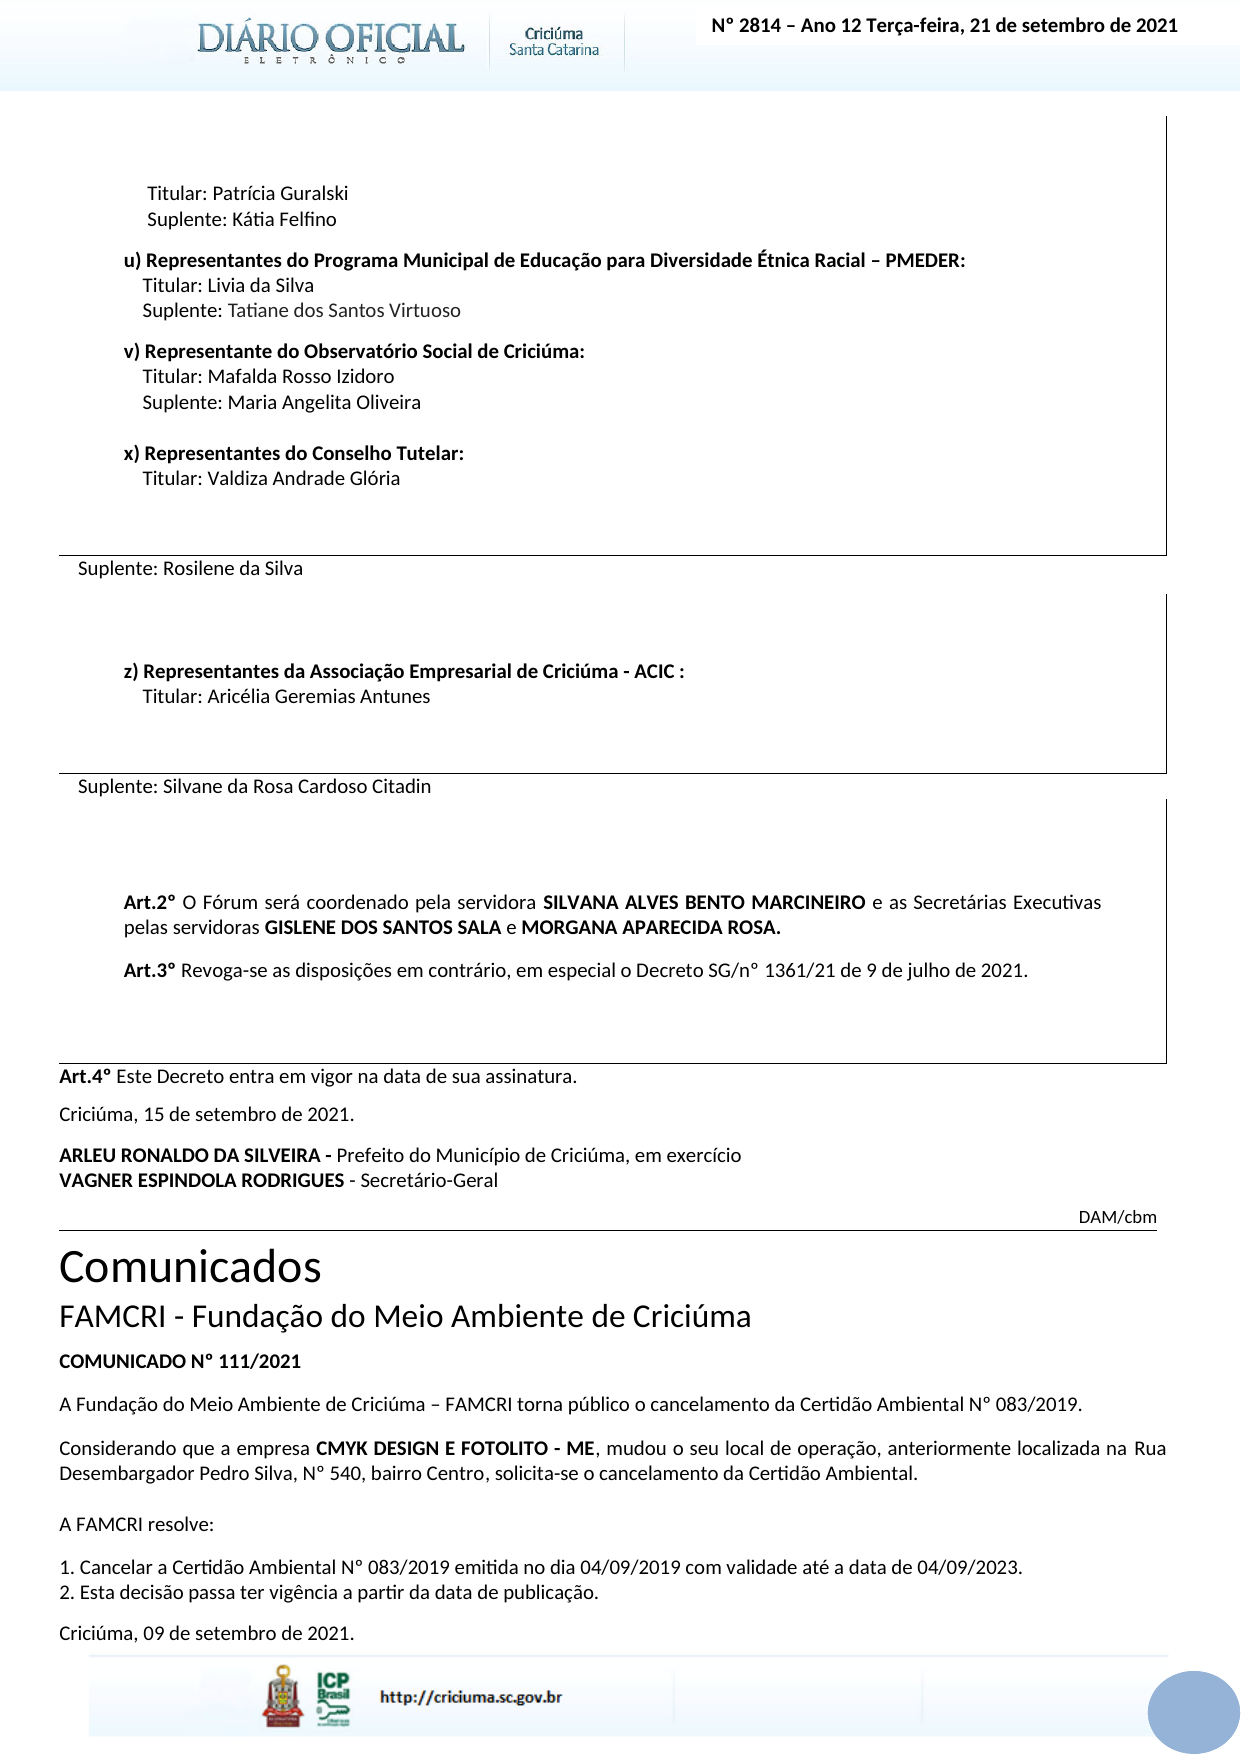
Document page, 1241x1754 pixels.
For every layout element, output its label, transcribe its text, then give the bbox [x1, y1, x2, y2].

text A FAMCRI resolve: [59, 1511, 1167, 1536]
text Suplente: Maria Angelita Oliveira [59, 389, 1166, 414]
text Suplente: Silvane da Rosa Cardoso Citadin [59, 773, 1167, 799]
text Art.4º Este Decreto entra em vigor na data de sua assinatura. [59, 1063, 1167, 1088]
text Suplente: Tatiane dos Santos Virtuoso [59, 298, 1166, 323]
text Art.2º O Fórum será coordenado pela servidora SILVANA ALVES BENTO MARCINEIRO e as Secretárias Executivas pelas servidoras GISLENE DOS SANTOS SALA e MORGANA APARECIDA ROSA. [59, 889, 1166, 940]
text Suplente: Rosilene da Silva [59, 555, 1167, 581]
text Art.3º Revoga-se as disposições em contrário, em especial o Decreto SG/nº 1361/21 de 9 de julho de 2021. [59, 958, 1166, 983]
text Titular: Valdiza Andrade Glória [59, 465, 1166, 555]
text Considerando que a empresa CMYK DESIGN E FOTOLITO - ME, mudou o seu local de operação, anteriormente localizada na Rua Desembargador Pedro Silva, Nº 540, bairro Centro, solicita-se o cancelamento da Certidão Ambiental. [59, 1435, 1167, 1486]
text 2. Esta decisão passa ter vigência a partir da data de publicação. [59, 1579, 1167, 1605]
text VAGNER ESPINDOLA RODRIGUES - Secretário-Geral [59, 1167, 1240, 1193]
text ARLEU RONALDO DA SILVEIRA - Prefeito do Município de Criciúma, em exercício [59, 1142, 1167, 1167]
text Titular: Livia da Silva [59, 272, 1166, 298]
text Criciúma, 09 de setembro de 2021. [59, 1620, 1167, 1646]
text COMUNICADO Nº 111/2021 [59, 1348, 1167, 1374]
text z) Representantes da Associação Empresarial de Criciúma - ACIC : [59, 593, 1167, 683]
text A Fundação do Meio Ambiente de Criciúma – FAMCRI torna público o cancelamento da Certidão Ambiental Nº 083/2019. [59, 1391, 1167, 1417]
text Suplente: Kátia Felfino [59, 206, 1166, 231]
text Comunicados [59, 1236, 1167, 1295]
text x) Representantes do Conselho Tutelar: [59, 440, 1166, 465]
text Criciúma, 15 de setembro de 2021. [59, 1101, 1167, 1126]
text u) Representantes do Programa Municipal de Educação para Diversidade Étnica Racial – PMEDER: [59, 247, 1166, 272]
text 1. Cancelar a Certidão Ambiental Nº 083/2019 emitida no dia 04/09/2019 com validade até a data de 04/09/2023. [59, 1554, 1167, 1579]
text Titular: Mafalda Rosso Izidoro [59, 364, 1166, 389]
text FAMCRI - Fundação do Meio Ambiente de Criciúma [59, 1295, 1167, 1336]
text Titular: Patrícia Guralski [59, 116, 1166, 206]
text DAM/cbm [59, 1205, 1157, 1230]
text v) Representante do Observatório Social de Criciúma: [59, 338, 1166, 364]
text Titular: Aricélia Geremias Antunes [59, 683, 1167, 773]
